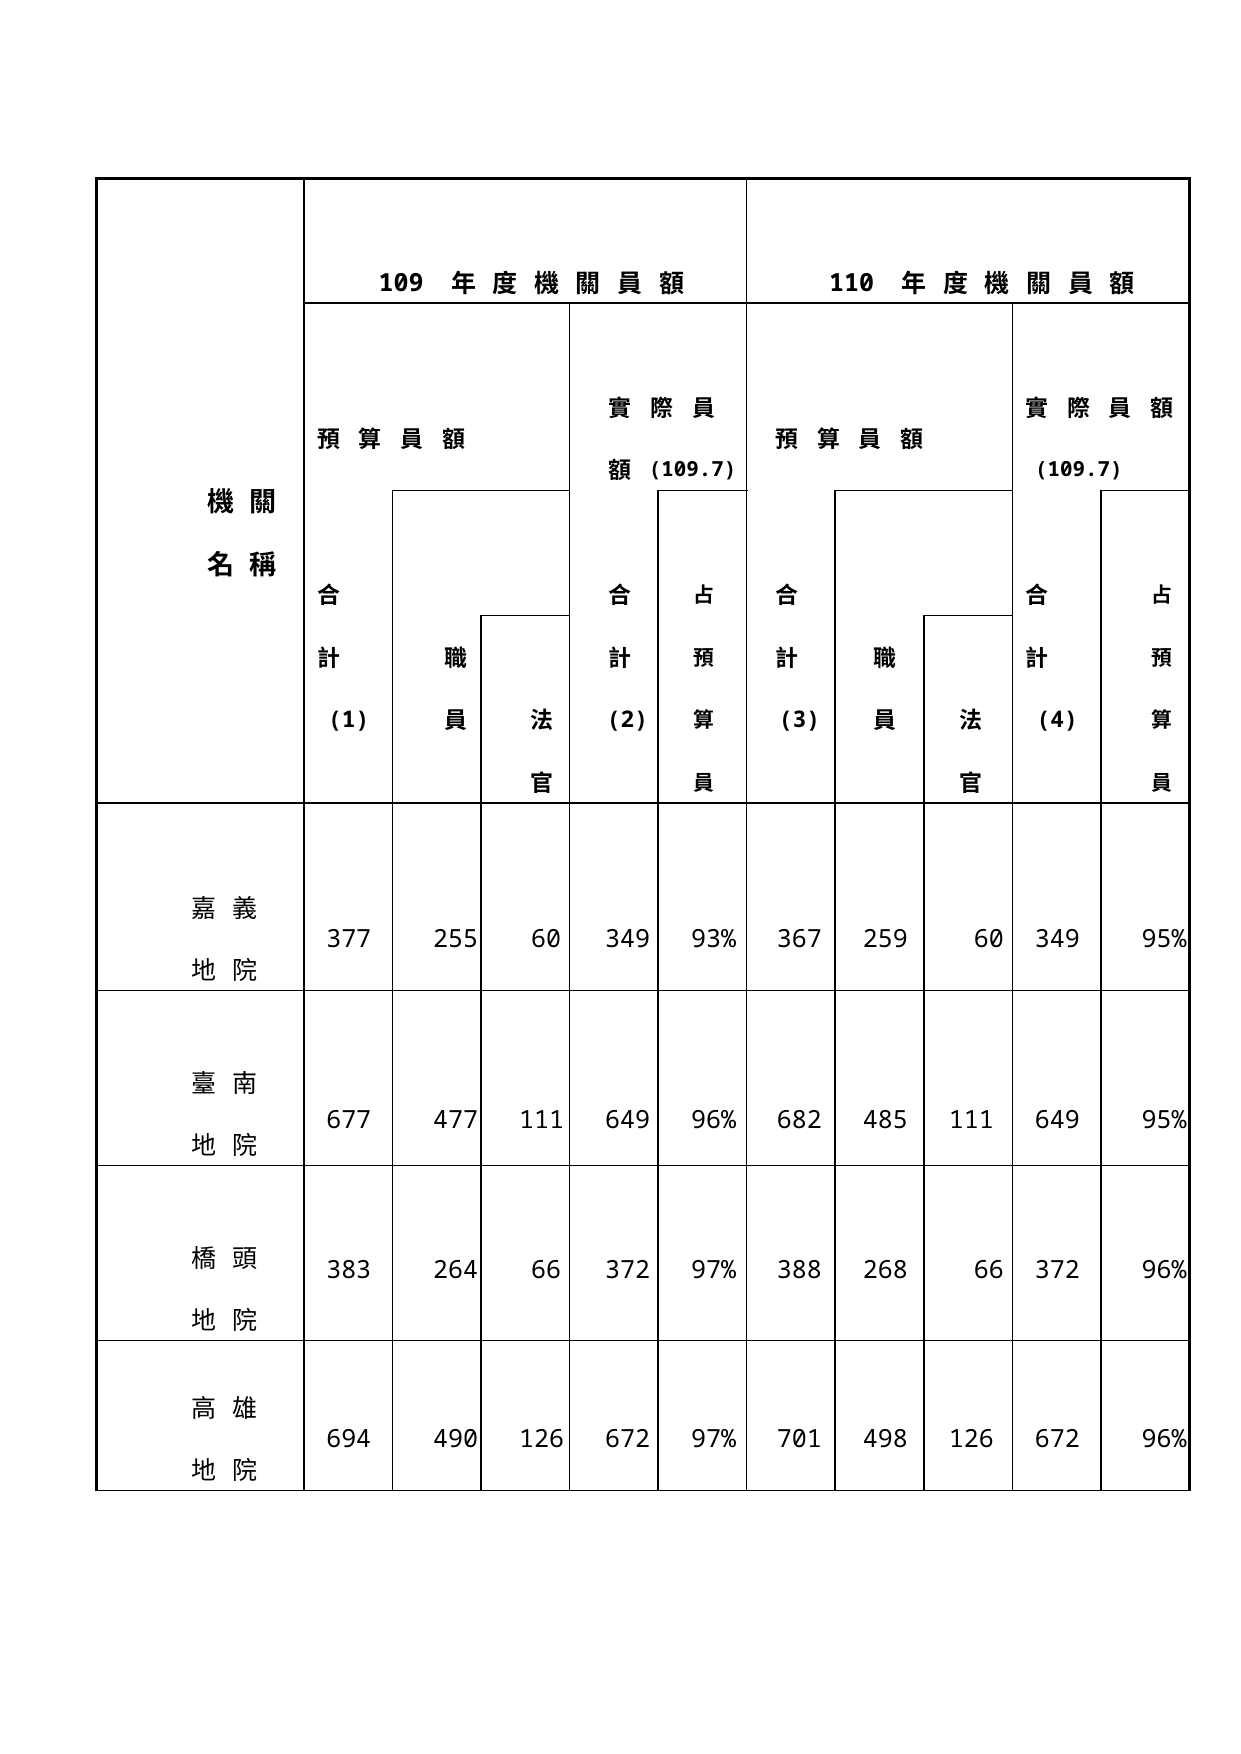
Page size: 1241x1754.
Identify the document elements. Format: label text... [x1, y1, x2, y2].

table_cell 合計 (1) [305, 490, 392, 802]
table_cell 96% [1102, 1166, 1188, 1340]
table_cell 職員 [393, 491, 481, 802]
table_header 110年度機關員額 [747, 180, 1188, 302]
table_cell 349 [570, 804, 657, 990]
table_cell 388 [747, 1166, 834, 1340]
table_cell 橋頭地院 [98, 1166, 303, 1340]
table_cell 126 [482, 1341, 569, 1490]
table_header 109年度機關員額 [305, 180, 746, 302]
table_cell 預算員額 [747, 304, 1012, 490]
table_cell 367 [747, 804, 834, 990]
table_cell 485 [836, 991, 923, 1165]
table_cell 672 [570, 1341, 657, 1490]
table_cell 264 [393, 1166, 480, 1340]
table_cell 95% [1102, 991, 1188, 1165]
table_cell 占預算員額比率(4)/(3) [1102, 491, 1188, 802]
table_cell 682 [747, 991, 834, 1165]
table_cell 預算員額 [305, 304, 569, 490]
table_header 機關名稱 [98, 180, 303, 802]
table_cell 合計 (3) [747, 490, 834, 802]
table_cell 677 [305, 991, 392, 1165]
table_cell 合計 (2) [570, 490, 657, 802]
table_cell 649 [1013, 991, 1100, 1165]
table_cell 66 [482, 1166, 569, 1340]
table_cell 372 [1013, 1166, 1100, 1340]
table_cell 97% [659, 1166, 746, 1340]
table_cell 126 [925, 1341, 1012, 1490]
table_cell 649 [570, 991, 657, 1165]
table_cell 95% [1102, 804, 1188, 990]
table_cell 合計 (4) [1013, 490, 1100, 802]
table_cell 96% [1102, 1341, 1188, 1490]
table_cell 111 [482, 991, 569, 1165]
table_cell 法官 [925, 616, 1012, 802]
table_cell 111 [925, 991, 1012, 1165]
table_cell 377 [305, 804, 392, 990]
table_cell 法官 [482, 616, 569, 802]
table_cell 占預算員額比率(2)/(1) [659, 491, 746, 802]
table_cell 60 [925, 804, 1012, 990]
table_cell 97% [659, 1341, 746, 1490]
table_cell 高雄地院 [98, 1341, 303, 1490]
table_cell 672 [1013, 1341, 1100, 1490]
table_cell 嘉義地院 [98, 804, 303, 990]
table_cell 60 [482, 804, 569, 990]
table_cell 96% [659, 991, 746, 1165]
table_cell 259 [836, 804, 923, 990]
table_cell 255 [393, 804, 480, 990]
table_cell [924, 491, 1012, 615]
table_cell 268 [836, 1166, 923, 1340]
table_cell 372 [570, 1166, 657, 1340]
table_cell 66 [925, 1166, 1012, 1340]
table_cell 701 [747, 1341, 834, 1490]
table_cell 349 [1013, 804, 1100, 990]
table_cell 臺南地院 [98, 991, 303, 1165]
table_cell 實際員額(109.7) [1013, 304, 1188, 490]
table_cell 職員 [836, 491, 924, 802]
table_cell 93% [659, 804, 746, 990]
table_cell 實際員額(109.7) [570, 304, 746, 490]
table_cell [481, 491, 569, 615]
table_cell 383 [305, 1166, 392, 1340]
table_cell 490 [393, 1341, 480, 1490]
table_cell 477 [393, 991, 480, 1165]
table_cell 498 [836, 1341, 923, 1490]
table_cell 694 [305, 1341, 392, 1490]
